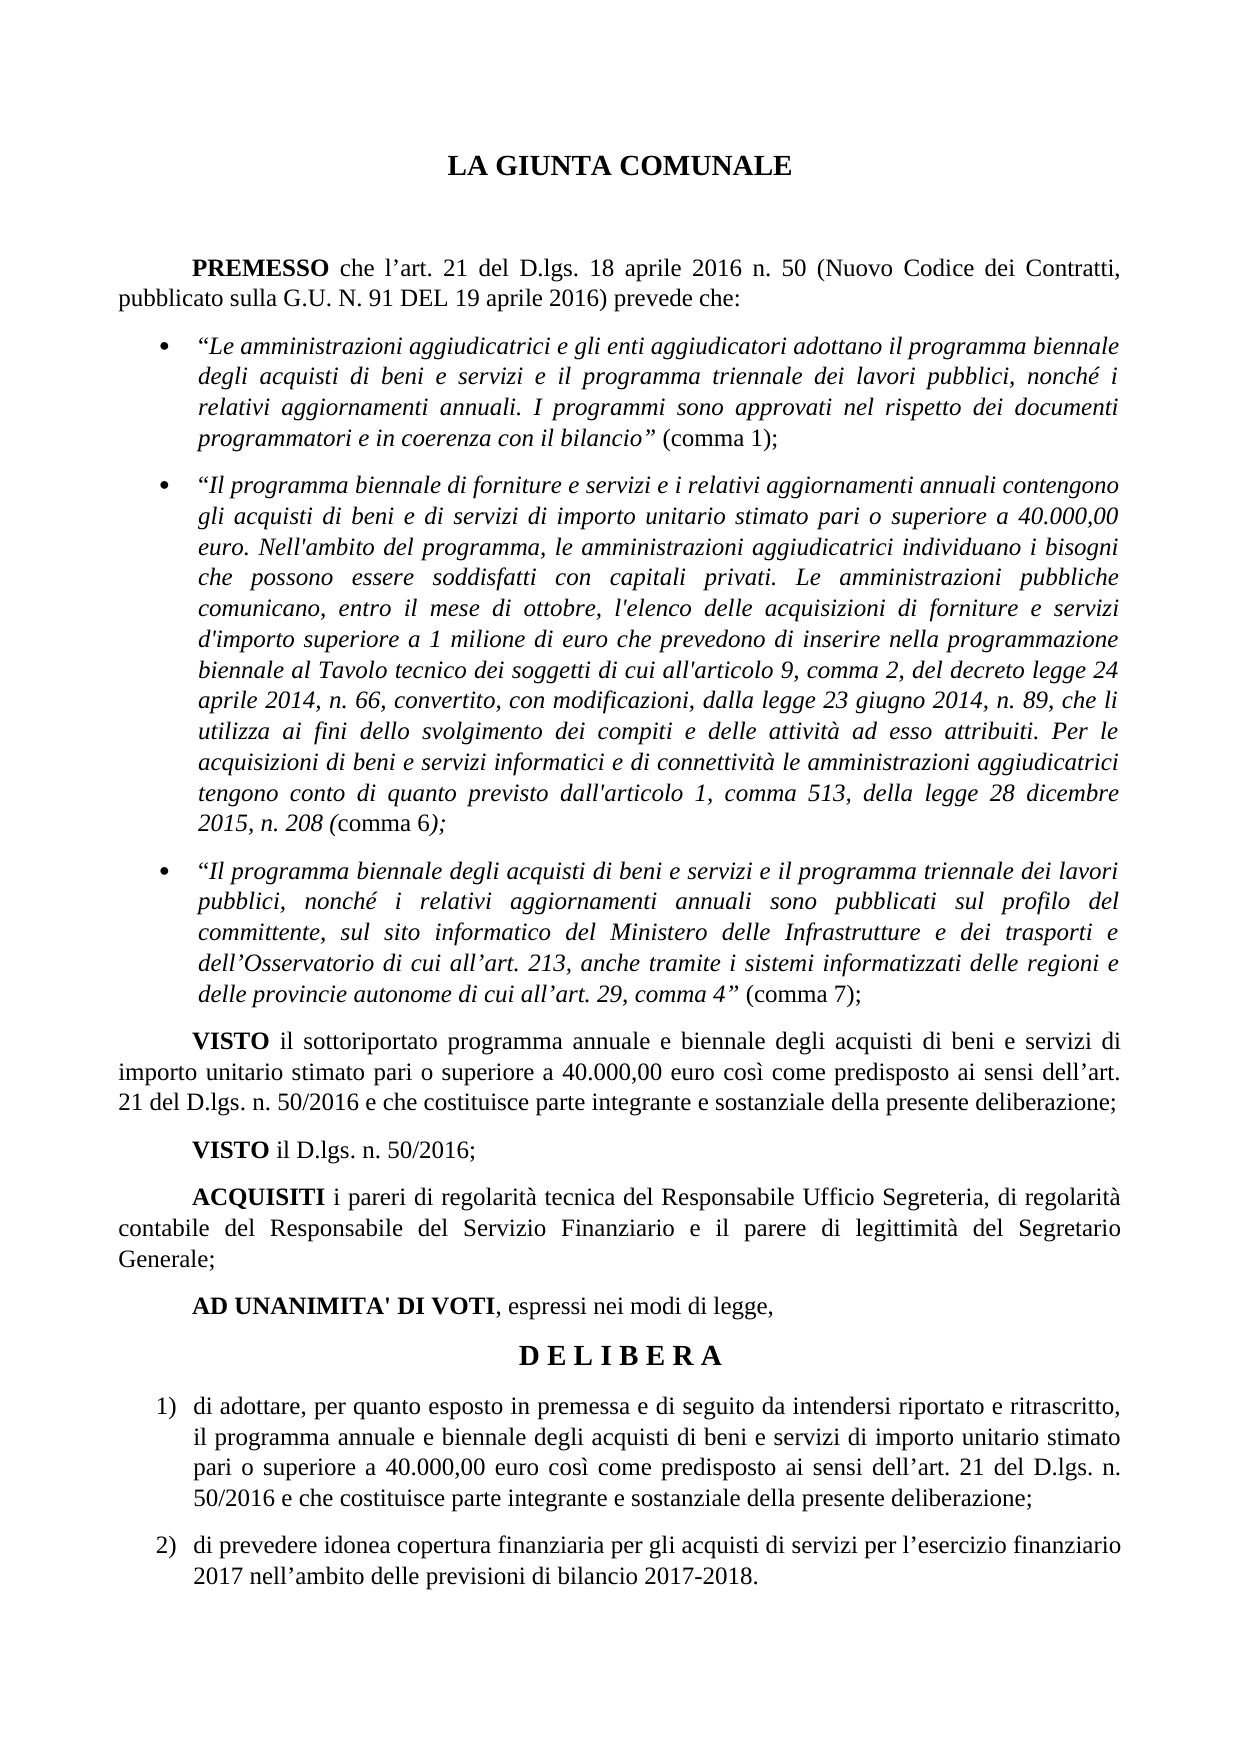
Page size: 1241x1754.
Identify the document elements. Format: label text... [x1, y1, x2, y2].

list di adottare, per quanto esposto in premessa e di seguito da intendersi riportato e ritrascritto, il programma annuale e biennale degli acquisti di beni e servizi di importo unitario stimato pari o superiore a 40.000,00 euro così come predisposto ai sensi dell’art. 21 del D.lgs. n. 50/2016 e che costituisce parte integrante e sostanziale della presente deliberazione; [156, 1391, 1122, 1512]
list “Il programma biennale degli acquisti di beni e servizi e il programma triennale dei lavori pubblici, nonché i relativi aggiornamenti annuali sono pubblicati sul profilo del committente, sul sito informatico del Ministero delle Infrastrutture e dei trasporti e dell’Osservatorio di cui all’art. 213, anche tramite i sistemi informatizzati delle regioni e delle provincie autonome di cui all’art. 29, comma 4” (comma 7); [160, 856, 1122, 1007]
list di prevedere idonea copertura finanziaria per gli acquisti di servizi per l’esercizio finanziario 2017 nell’ambito delle previsioni di bilancio 2017-2018. [156, 1531, 1122, 1590]
text AD UNANIMITA' DI VOTI, espressi nei modi di legge, [118, 1291, 1122, 1320]
text D E L I B E R A [118, 1338, 1122, 1372]
text ACQUISITI i pareri di regolarità tecnica del Responsabile Ufficio Segreteria, di regolarità contabile del Responsabile del Servizio Finanziario e il parere di legittimità del Segretario Generale; [118, 1182, 1122, 1272]
list “Le amministrazioni aggiudicatrici e gli enti aggiudicatori adottano il programma biennale degli acquisti di beni e servizi e il programma triennale dei lavori pubblici, nonché i relativi aggiornamenti annuali. I programmi sono approvati nel rispetto dei documenti programmatori e in coerenza con il bilancio” (comma 1); [160, 331, 1122, 452]
text VISTO il D.lgs. n. 50/2016; [118, 1135, 1122, 1164]
text VISTO il sottoriportato programma annuale e biennale degli acquisti di beni e servizi di importo unitario stimato pari o superiore a 40.000,00 euro così come predisposto ai sensi dell’art. 21 del D.lgs. n. 50/2016 e che costituisce parte integrante e sostanziale della presente deliberazione; [118, 1026, 1122, 1116]
list “Il programma biennale di forniture e servizi e i relativi aggiornamenti annuali contengono gli acquisti di beni e di servizi di importo unitario stimato pari o superiore a 40.000,00 euro. Nell'ambito del programma, le amministrazioni aggiudicatrici individuano i bisogni che possono essere soddisfatti con capitali privati. Le amministrazioni pubbliche comunicano, entro il mese di ottobre, l'elenco delle acquisizioni di forniture e servizi d'importo superiore a 1 milione di euro che prevedono di inserire nella programmazione biennale al Tavolo tecnico dei soggetti di cui all'articolo 9, comma 2, del decreto legge 24 aprile 2014, n. 66, convertito, con modificazioni, dalla legge 23 giugno 2014, n. 89, che li utilizza ai fini dello svolgimento dei compiti e delle attività ad esso attribuiti. Per le acquisizioni di beni e servizi informatici e di connettività le amministrazioni aggiudicatrici tengono conto di quanto previsto dall'articolo 1, comma 513, della legge 28 dicembre 2015, n. 208 (comma 6); [160, 470, 1122, 837]
text PREMESSO che l’art. 21 del D.lgs. 18 aprile 2016 n. 50 (Nuovo Codice dei Contratti, pubblicato sulla G.U. N. 91 DEL 19 aprile 2016) prevede che: [118, 253, 1122, 312]
text LA GIUNTA COMUNALE [118, 148, 1122, 181]
